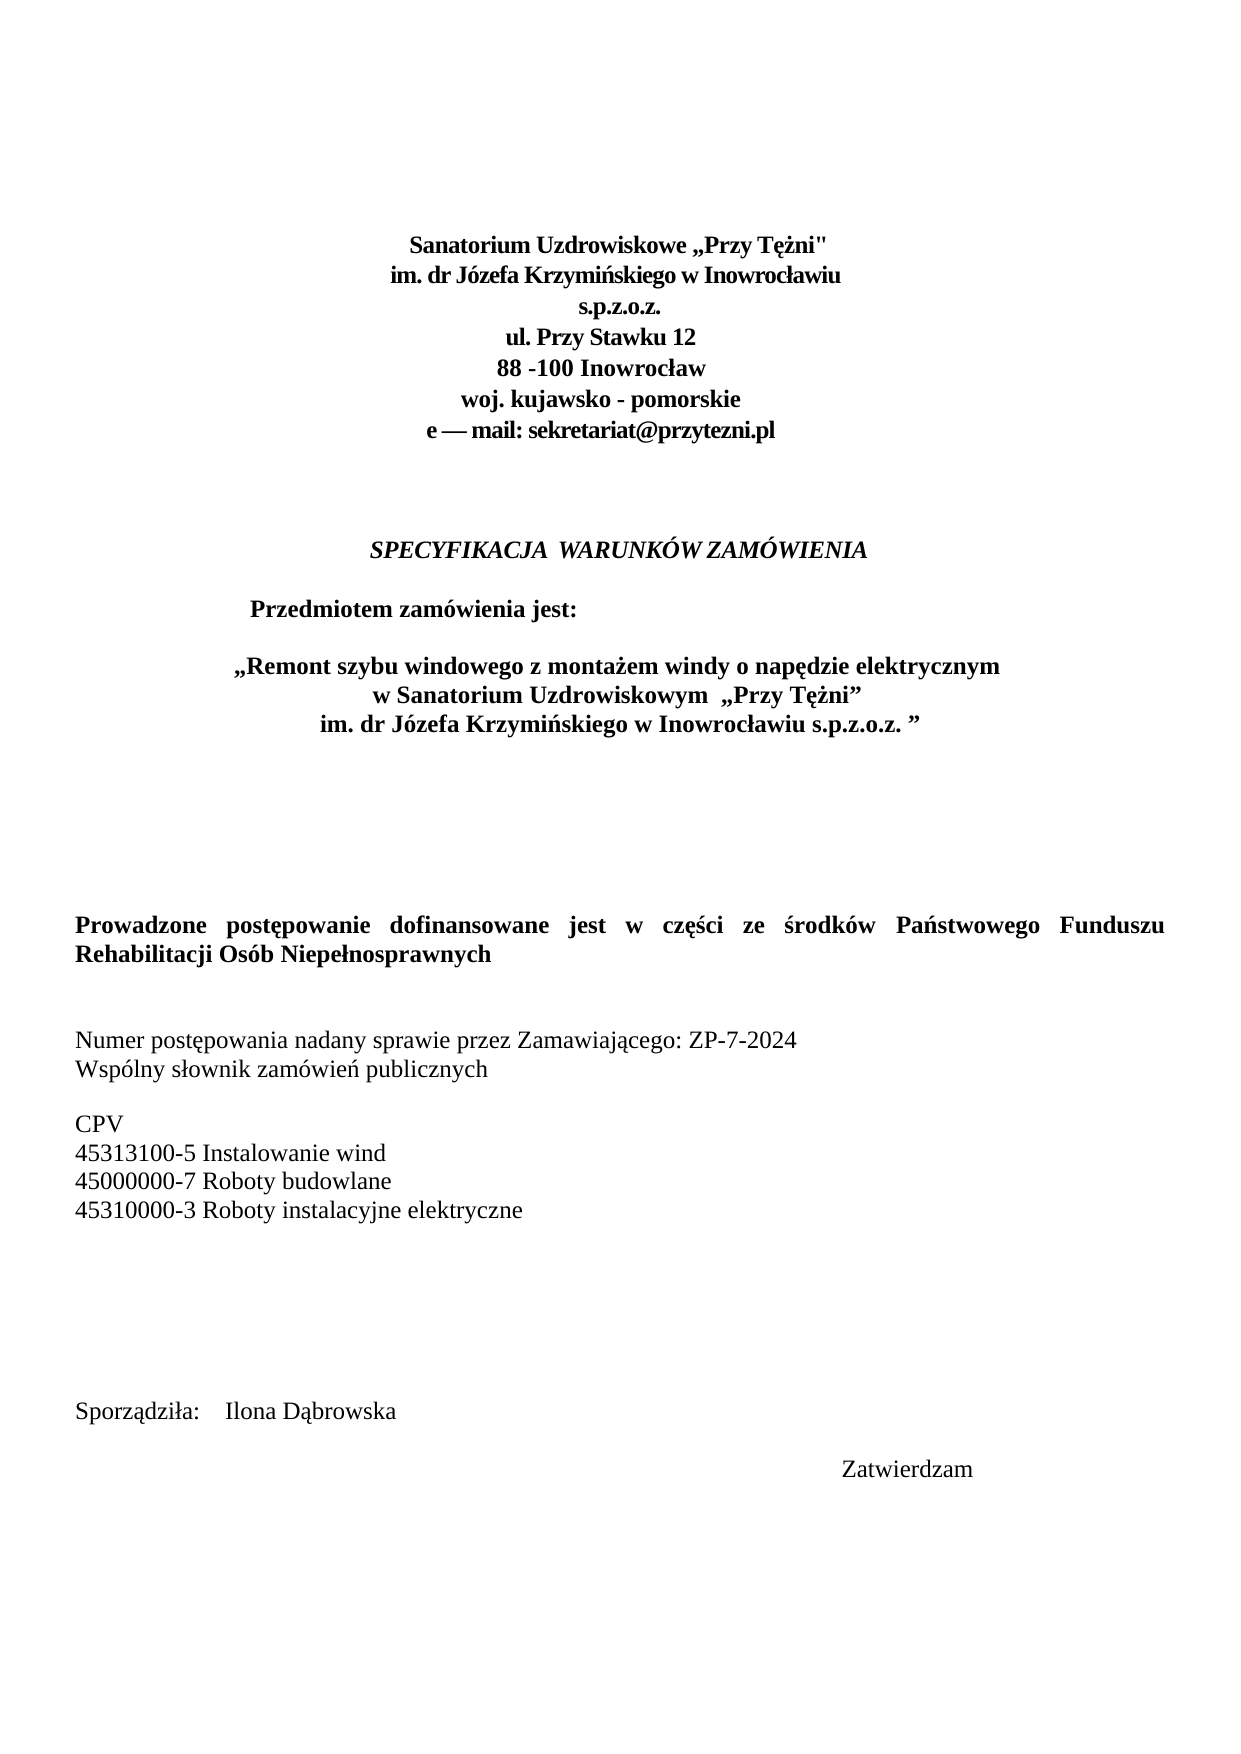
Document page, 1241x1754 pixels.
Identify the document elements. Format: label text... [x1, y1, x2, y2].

text ul. Przy Stawku 12 [75, 321, 1127, 352]
text Prowadzone postępowanie dofinansowane jest w części ze środków Państwowego Funduszu Rehabilitacji Osób Niepełnosprawnych [75, 910, 1165, 968]
text e — mail: sekretariat@przytezni.pl [75, 413, 1127, 444]
text 45000000-7 Roboty budowlane [75, 1166, 1165, 1195]
text Wspólny słownik zamówień publicznych [75, 1054, 1165, 1083]
text woj. kujawsko - pomorskie [75, 383, 1127, 413]
text SPECYFIKACJA WARUNKÓW ZAMÓWIENIA [75, 536, 1165, 564]
text im. dr Józefa Krzymińskiego w Inowrocławiu s.p.z.o.z. ” [75, 709, 1165, 738]
text 45313100-5 Instalowanie wind [75, 1138, 1165, 1166]
text Sporządziła: Ilona Dąbrowska [75, 1396, 1165, 1425]
text 45310000-3 Roboty instalacyjne elektryczne [75, 1195, 1165, 1224]
text CPV [75, 1109, 1165, 1138]
text w Sanatorium Uzdrowiskowym „Przy Tężni” [75, 680, 1165, 709]
text Numer postępowania nadany sprawie przez Zamawiającego: ZP-7-2024 [75, 1025, 1165, 1054]
text Zatwierdzam [75, 1454, 1165, 1483]
text „Remont szybu windowego z montażem windy o napędzie elektrycznym [75, 651, 1165, 680]
text Przedmiotem zamówienia jest: [75, 594, 1165, 623]
text Sanatorium Uzdrowiskowe „Przy Tężni" [222, 229, 1003, 259]
text 88 -100 Inowrocław [75, 352, 1127, 383]
text s.p.z.o.z. [75, 290, 1165, 321]
text im. dr Józefa Krzymińskiego w Inowrocławiu [149, 259, 1003, 290]
